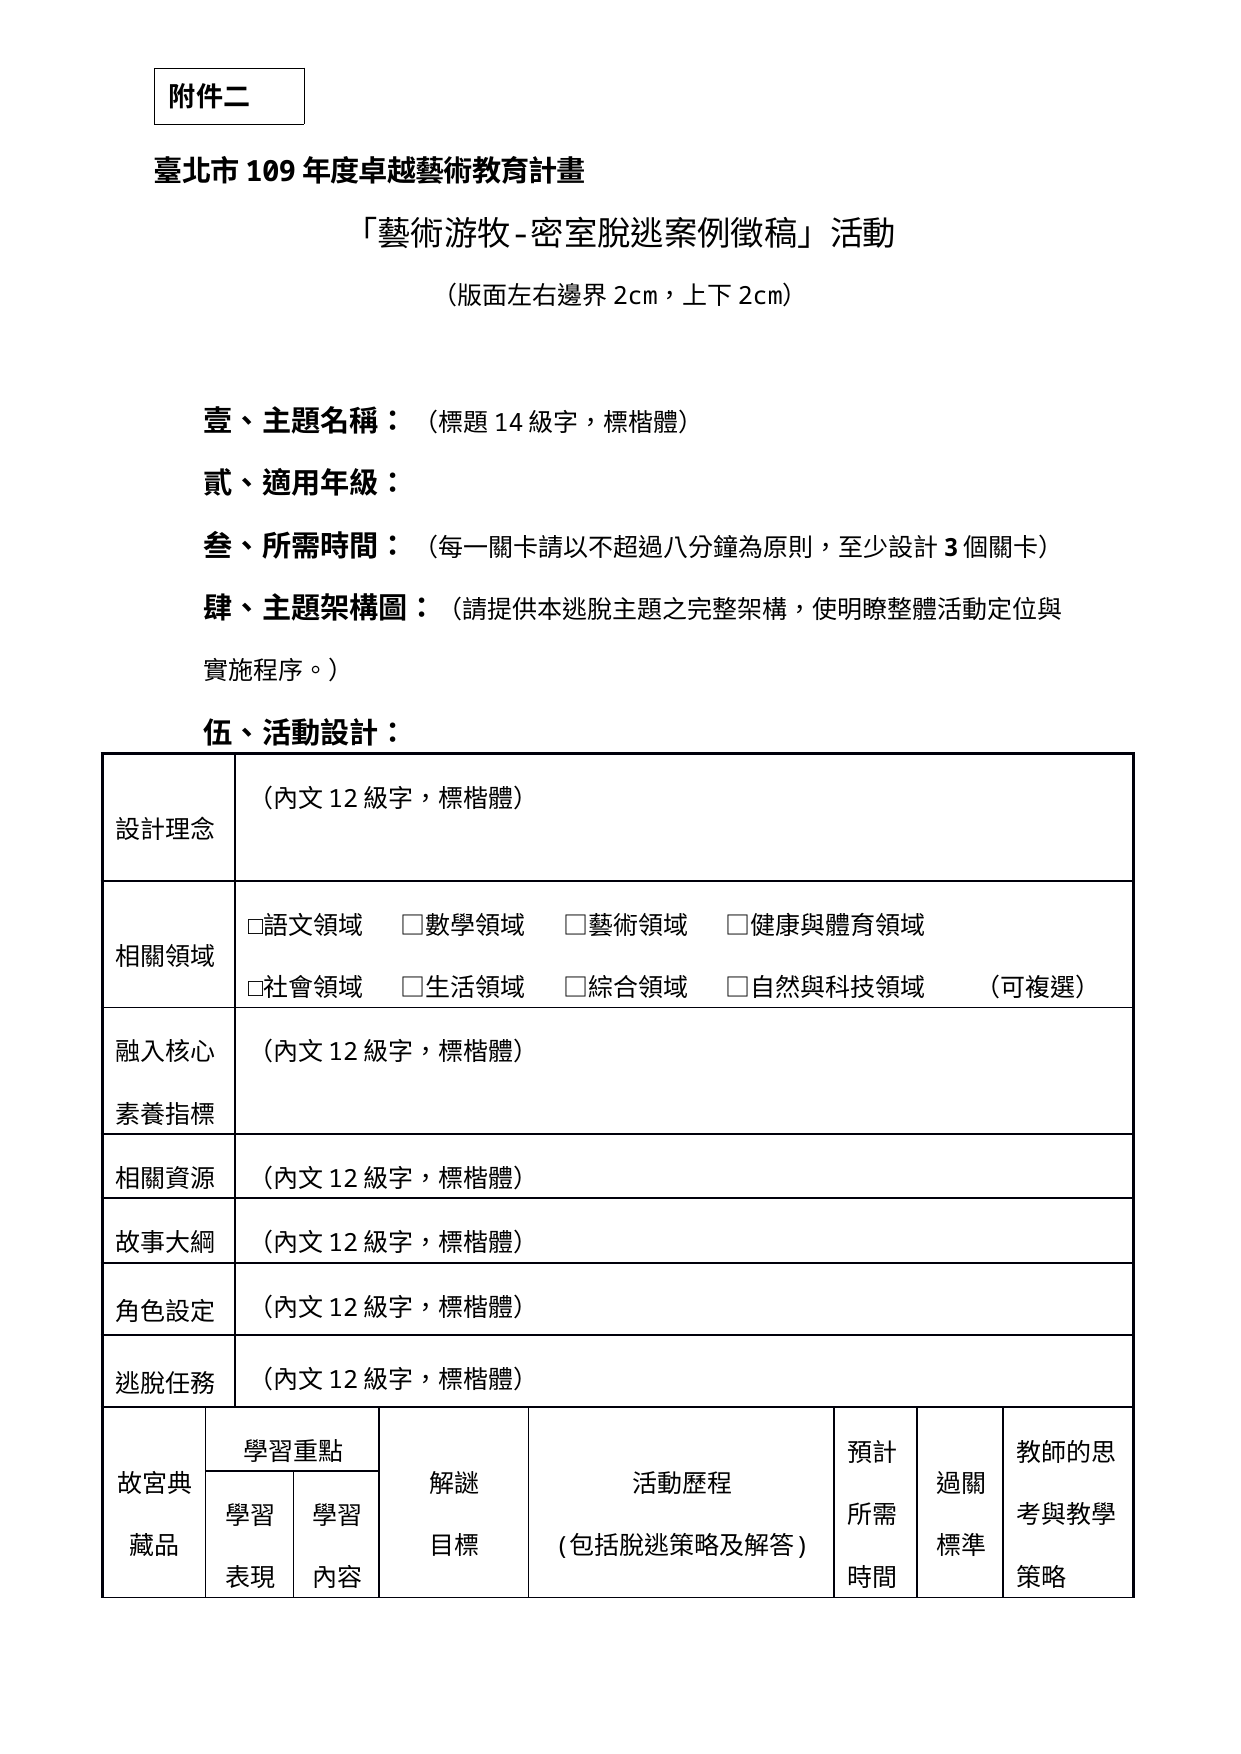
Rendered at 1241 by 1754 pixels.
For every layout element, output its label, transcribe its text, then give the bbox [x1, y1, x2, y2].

table_cell （內文12級字，標楷體） [236, 1199, 1132, 1262]
text 貳、適用年級： [203, 439, 1087, 502]
text 叁、所需時間： （每一關卡請以不超過八分鐘為原則，至少設計3個關卡） [203, 502, 1087, 564]
table_cell 學習重點 [206, 1408, 378, 1470]
table_cell 學習 內容 [294, 1472, 378, 1597]
text 壹、主題名稱： （標題14級字，標楷體） [203, 377, 1087, 439]
table_cell 過關標準 [918, 1408, 1002, 1597]
table_cell （內文12級字，標楷體） [236, 1135, 1132, 1197]
table_cell 角色設定 [104, 1264, 234, 1334]
table_cell 教師的思考與教學策略 [1004, 1408, 1132, 1597]
table_header 設計理念 [104, 755, 234, 880]
table_cell 故宮典藏品 [104, 1408, 205, 1597]
table_cell 預計所需時間 [835, 1408, 916, 1597]
table_cell 融入核心素養指標 [104, 1008, 234, 1133]
table_cell 學習 表現 [206, 1472, 293, 1597]
table_cell （內文12級字，標楷體） [236, 1336, 1132, 1406]
table_cell □語文領域 □數學領域 □藝術領域 □健康與體育領域 □社會領域 □生活領域 □綜合領域 □自然與科技領域 （可複選） [236, 882, 1132, 1007]
table_cell 相關領域 [104, 882, 234, 1007]
table_header （內文12級字，標楷體） [236, 755, 1132, 880]
text 肆、主題架構圖：（請提供本逃脫主題之完整架構，使明瞭整體活動定位與實施程序。） [203, 564, 1087, 689]
table_cell 逃脫任務 [104, 1336, 234, 1406]
table_cell 活動歷程 (包括脫逃策略及解答) [529, 1408, 833, 1597]
table_cell 相關資源 [104, 1135, 234, 1197]
text [155, 69, 304, 124]
text 臺北市109年度卓越藝術教育計畫 [153, 127, 1087, 189]
text 伍、活動設計： [203, 689, 1087, 752]
text 「藝術游牧-密室脫逃案例徵稿」活動 [153, 189, 1087, 252]
text （版面左右邊界2cm，上下2cm） [153, 252, 1087, 314]
table_cell 故事大綱 [104, 1199, 234, 1262]
table_cell （內文12級字，標楷體） [236, 1008, 1132, 1133]
table_cell （內文12級字，標楷體） [236, 1264, 1132, 1334]
text 附件二 [169, 75, 288, 114]
table_cell 解謎 目標 [380, 1408, 528, 1597]
